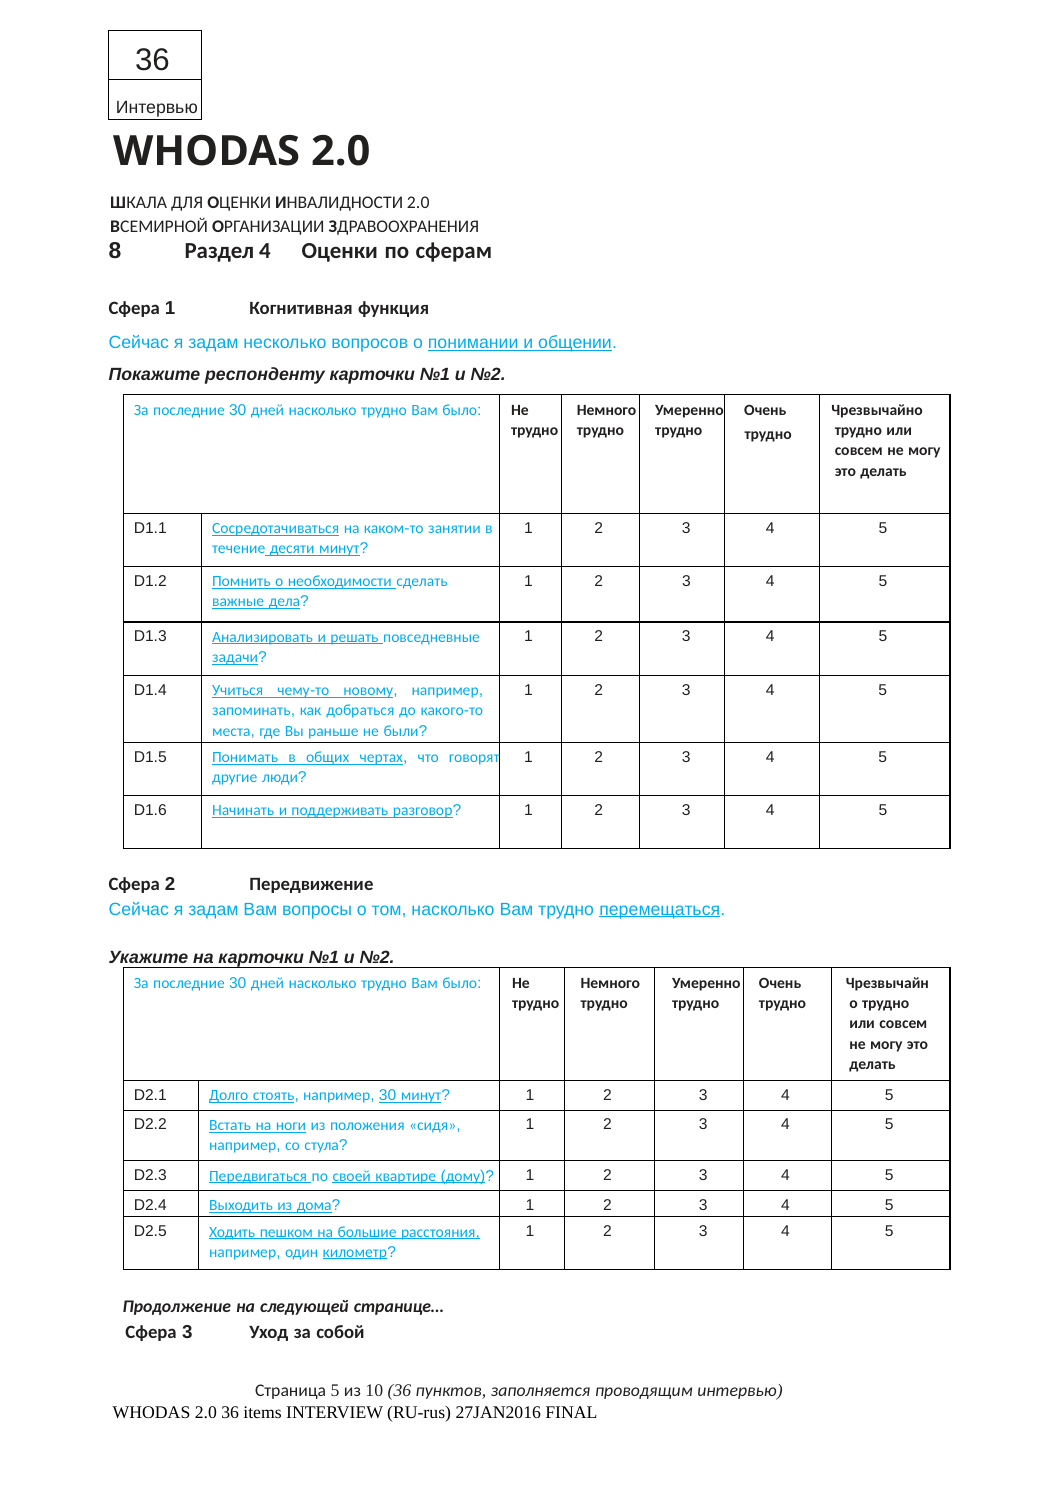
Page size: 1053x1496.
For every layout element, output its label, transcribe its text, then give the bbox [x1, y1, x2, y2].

table_cell 1 [500, 1081, 564, 1109]
subtitle Раздел 4 Оценки по сферам [108, 236, 921, 264]
table_cell 2 [562, 796, 639, 848]
table_cell 2 [565, 1217, 654, 1269]
table_header За последние 30 дней насколько трудно Вам было: [124, 968, 499, 1080]
table_header Не трудно [500, 968, 564, 1080]
table_cell 5 [832, 1191, 949, 1216]
table_header За последние 30 дней насколько трудно Вам было: [124, 395, 499, 513]
table_cell 4 [725, 743, 819, 795]
table_cell 2 [562, 743, 639, 795]
table_cell 2 [565, 1111, 654, 1160]
table_cell Передвигаться по своей квартире (дому)? [199, 1161, 499, 1190]
text Покажите респонденту карточки №1 и №2. [108, 363, 730, 384]
table_cell 3 [655, 1111, 743, 1160]
table_cell 2 [565, 1081, 654, 1109]
table_cell 1 [500, 623, 561, 675]
table_cell D2.5 [124, 1217, 198, 1269]
table_cell 1 [500, 676, 561, 742]
table_cell 1 [500, 1217, 564, 1269]
table_header Немного трудно [565, 968, 654, 1080]
table_cell 3 [655, 1217, 743, 1269]
table_cell 2 [562, 676, 639, 742]
table_cell D2.4 [124, 1191, 198, 1216]
text Укажите на карточки №1 и №2. [108, 947, 921, 967]
table_cell D1.6 [124, 796, 201, 848]
table_cell D1.3 [124, 623, 201, 675]
table_cell 5 [820, 623, 949, 675]
table_cell D1.2 [124, 567, 201, 621]
text Сейчас я задам Вам вопросы о том, насколько Вам трудно перемещаться. [108, 898, 921, 919]
table_cell 3 [655, 1081, 743, 1109]
table_cell 5 [832, 1081, 949, 1109]
table_cell Выходить из дома? [199, 1191, 499, 1216]
table_cell 5 [820, 514, 949, 566]
subtitle Сфера 1 Когнитивная функция [108, 296, 921, 319]
table_cell 4 [725, 676, 819, 742]
table_cell 1 [500, 567, 561, 621]
table_header Чрезвычайн о трудно или совсем не могу это делать [832, 968, 949, 1080]
table_cell 4 [725, 796, 819, 848]
table_cell 3 [640, 796, 724, 848]
table_cell 4 [725, 623, 819, 675]
table_cell Анализировать и решать повседневные задачи? [202, 623, 499, 675]
table_cell 1 [500, 1161, 564, 1190]
table_cell 4 [744, 1081, 831, 1109]
subtitle Сфера 2 Передвижение [108, 872, 921, 895]
table_cell D2.1 [124, 1081, 198, 1109]
table_cell 3 [640, 743, 724, 795]
table_cell 3 [655, 1161, 743, 1190]
table_header Не трудно [500, 395, 561, 513]
table_header Умеренно трудно [640, 395, 724, 513]
table_cell 4 [725, 514, 819, 566]
table_cell 1 [500, 514, 561, 566]
text Продолжение на следующей странице… [122, 1295, 921, 1317]
table_cell Встать на ноги из положения «сидя», например, со стула? [199, 1111, 499, 1160]
table_cell 1 [500, 1191, 564, 1216]
table_cell 2 [562, 623, 639, 675]
table_cell D1.4 [124, 676, 201, 742]
table_cell D1.5 [124, 743, 201, 795]
table_cell 2 [565, 1161, 654, 1190]
table_cell Помнить о необходимости сделать важные дела? [202, 567, 499, 621]
table_cell 2 [562, 567, 639, 621]
table_cell Сосредотачиваться на каком-то занятии в течение десяти минут? [202, 514, 499, 566]
table_cell 3 [640, 623, 724, 675]
table_cell 5 [820, 796, 949, 848]
table_header Немного трудно [562, 395, 639, 513]
table_cell 3 [655, 1191, 743, 1216]
table_cell 4 [725, 567, 819, 621]
table_cell 3 [640, 567, 724, 621]
table_cell 2 [565, 1191, 654, 1216]
table_cell Ходить пешком на большие расстояния, например, один километр? [199, 1217, 499, 1269]
table_cell Понимать в общих чертах, что говорят другие люди? [202, 743, 499, 795]
table_cell 1 [500, 1111, 564, 1160]
table_cell 3 [640, 514, 724, 566]
table_cell 5 [820, 567, 949, 621]
table_header Очень трудно [725, 395, 819, 513]
table_cell Учиться чему-то новому, например, запоминать, как добраться до какого-то места, где Вы раньше не были? [202, 676, 499, 742]
table_cell Долго стоять, например, 30 минут? [199, 1081, 499, 1109]
table_cell 5 [832, 1161, 949, 1190]
table_cell Начинать и поддерживать разговор? [202, 796, 499, 848]
subtitle Сфера 3 Уход за собой [108, 1320, 921, 1343]
table_cell 1 [500, 743, 561, 795]
table_cell D2.2 [124, 1111, 198, 1160]
table_cell 2 [562, 514, 639, 566]
table_cell 5 [832, 1217, 949, 1269]
table_header Чрезвычайно трудно или совсем не могу это делать [820, 395, 949, 513]
table_cell 4 [744, 1111, 831, 1160]
table_cell 5 [832, 1111, 949, 1160]
table_header Очень трудно [744, 968, 831, 1080]
table_cell D2.3 [124, 1161, 198, 1190]
table_cell 5 [820, 743, 949, 795]
text Сейчас я задам несколько вопросов о понимании и общении. [108, 332, 730, 353]
table_cell 4 [744, 1191, 831, 1216]
table_cell 1 [500, 796, 561, 848]
table_cell 4 [744, 1161, 831, 1190]
table_header Умеренно трудно [655, 968, 743, 1080]
table_cell 4 [744, 1217, 831, 1269]
table_cell 5 [820, 676, 949, 742]
table_cell 3 [640, 676, 724, 742]
table_cell D1.1 [124, 514, 201, 566]
